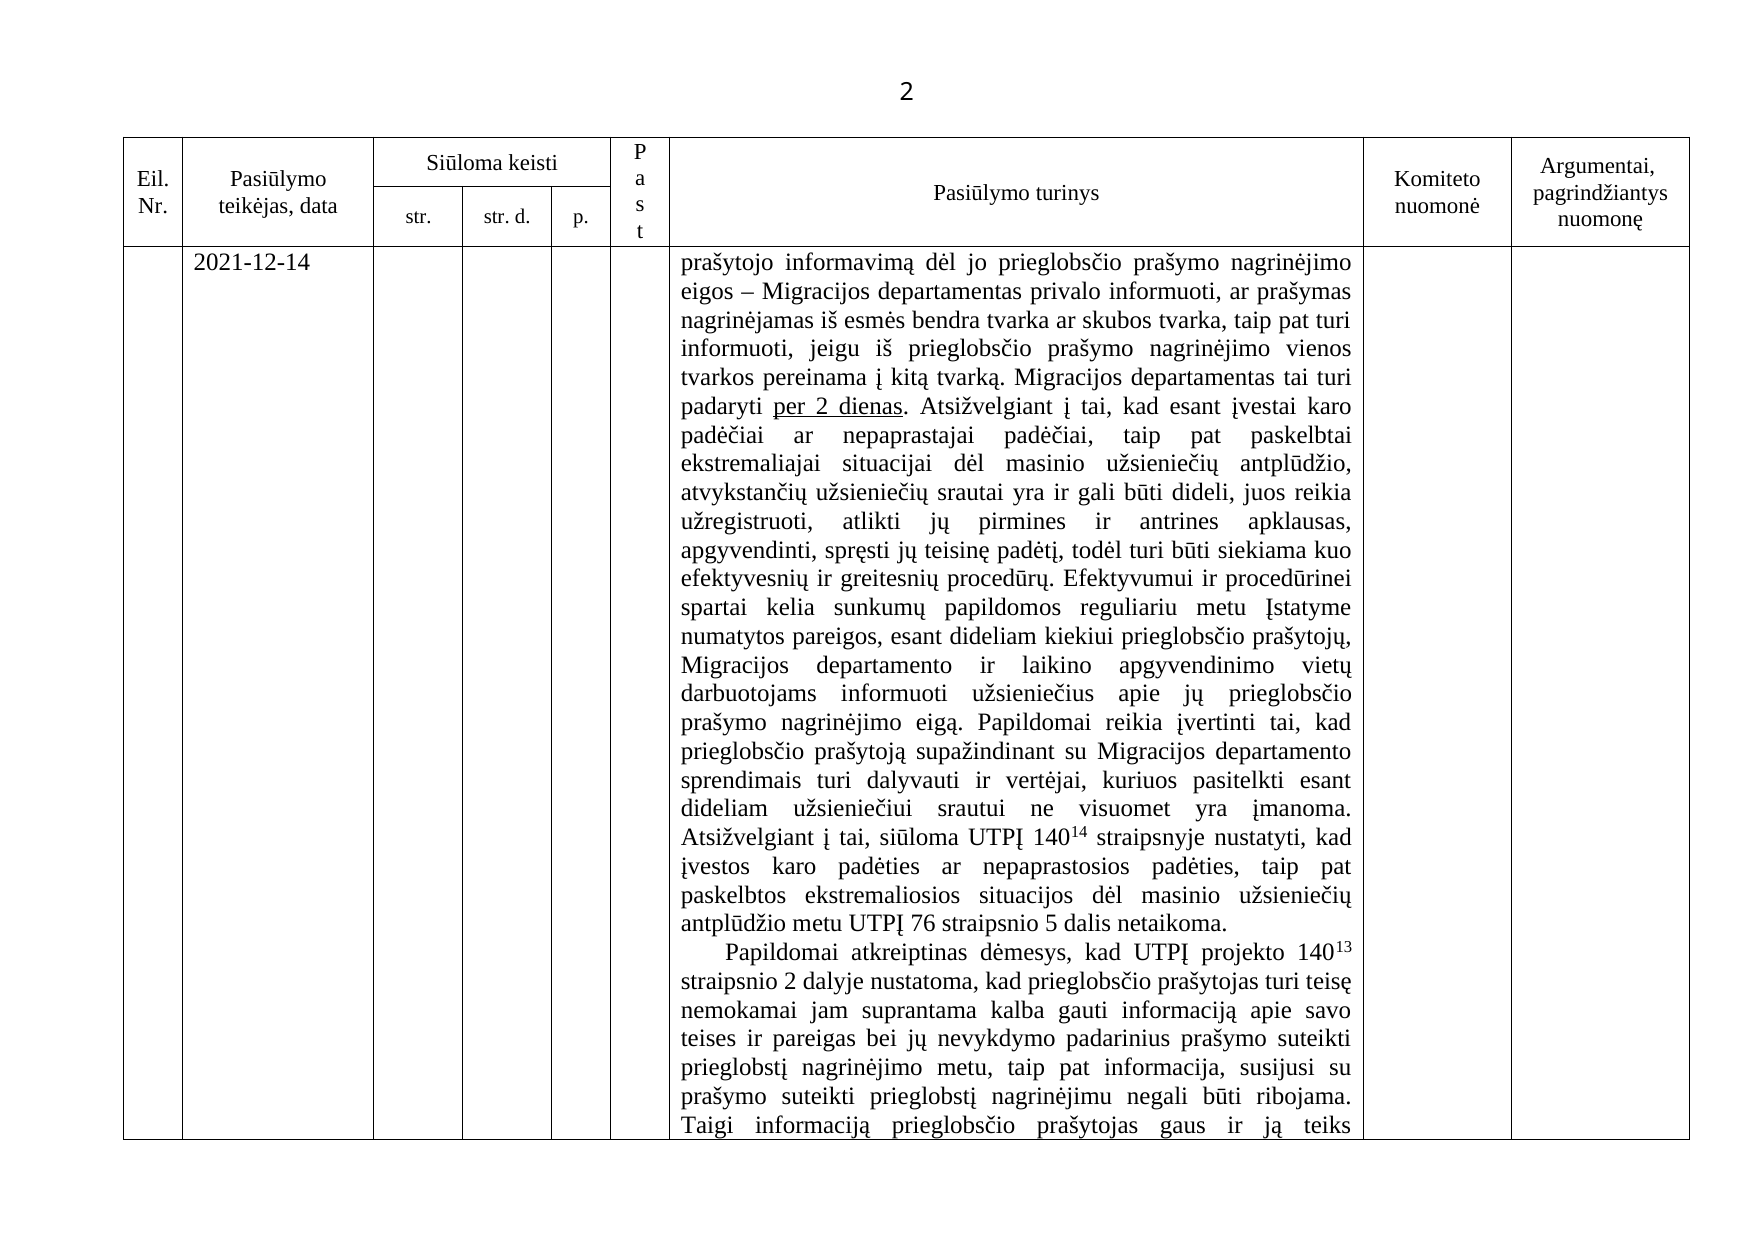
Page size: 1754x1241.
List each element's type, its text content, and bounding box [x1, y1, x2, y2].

table_header Siūloma keisti [374, 138, 610, 186]
table_cell prašytojo informavimą dėl jo prieglobsčio prašymo nagrinėjimo eigos – Migracijos departamentas privalo informuoti, ar prašymas nagrinėjamas iš esmės bendra tvarka ar skubos tvarka, taip pat turi informuoti, jeigu iš prieglobsčio prašymo nagrinėjimo vienos tvarkos pereinama į kitą tvarką. Migracijos departamentas tai turi padaryti per 2 dienas. Atsižvelgiant į tai, kad esant įvestai karo padėčiai ar nepaprastajai padėčiai, taip pat paskelbtai ekstremaliajai situacijai dėl masinio užsieniečių antplūdžio, atvykstančių užsieniečių srautai yra ir gali būti dideli, juos reikia užregistruoti, atlikti jų pirmines ir antrines apklausas, apgyvendinti, spręsti jų teisinę padėtį, todėl turi būti siekiama kuo efektyvesnių ir greitesnių procedūrų. Efektyvumui ir procedūrinei spartai kelia sunkumų papildomos reguliariu metu Įstatyme numatytos pareigos, esant dideliam kiekiui prieglobsčio prašytojų, Migracijos departamento ir laikino apgyvendinimo vietų darbuotojams informuoti užsieniečius apie jų prieglobsčio prašymo nagrinėjimo eigą. Papildomai reikia įvertinti tai, kad prieglobsčio prašytoją supažindinant su Migracijos departamento sprendimais turi dalyvauti ir vertėjai, kuriuos pasitelkti esant dideliam užsieniečiui srautui ne visuomet yra įmanoma. Atsižvelgiant į tai, siūloma UTPĮ 14014 straipsnyje nustatyti, kad įvestos karo padėties ar nepaprastosios padėties, taip pat paskelbtos ekstremaliosios situacijos dėl masinio užsieniečių antplūdžio metu UTPĮ 76 straipsnio 5 dalis netaikoma. Papildomai atkreiptinas dėmesys, kad UTPĮ projekto 14013 straipsnio 2 dalyje nustatoma, kad prieglobsčio prašytojas turi teisę nemokamai jam suprantama kalba gauti informaciją apie savo teises ir pareigas bei jų nevykdymo padarinius prašymo suteikti prieglobstį nagrinėjimo metu, taip pat informacija, susijusi su prašymo suteikti prieglobstį nagrinėjimu negali būti ribojama. Taigi informaciją prieglobsčio prašytojas gaus ir ją teiks [670, 247, 1363, 1138]
table_cell [124, 247, 182, 1138]
table_cell [552, 247, 610, 1138]
table_cell [1364, 247, 1511, 1138]
table_cell [374, 247, 462, 1138]
table_cell [1512, 247, 1689, 1138]
table_header Pasiūlymo turinys [670, 138, 1363, 246]
table_cell str. [374, 187, 462, 246]
table_cell [463, 247, 551, 1138]
table_header Pastabos [611, 138, 669, 246]
table_header Komiteto nuomonė [1364, 138, 1511, 246]
table_cell p. [552, 187, 610, 246]
table_cell 2021-12-14 [183, 247, 373, 1138]
table_header Argumentai, pagrindžiantys nuomonę [1512, 138, 1689, 246]
table_cell str. d. [463, 187, 551, 246]
table_header Pasiūlymo teikėjas, data [183, 138, 373, 246]
table_cell [611, 247, 669, 1138]
table_header Eil. Nr. [124, 138, 182, 246]
